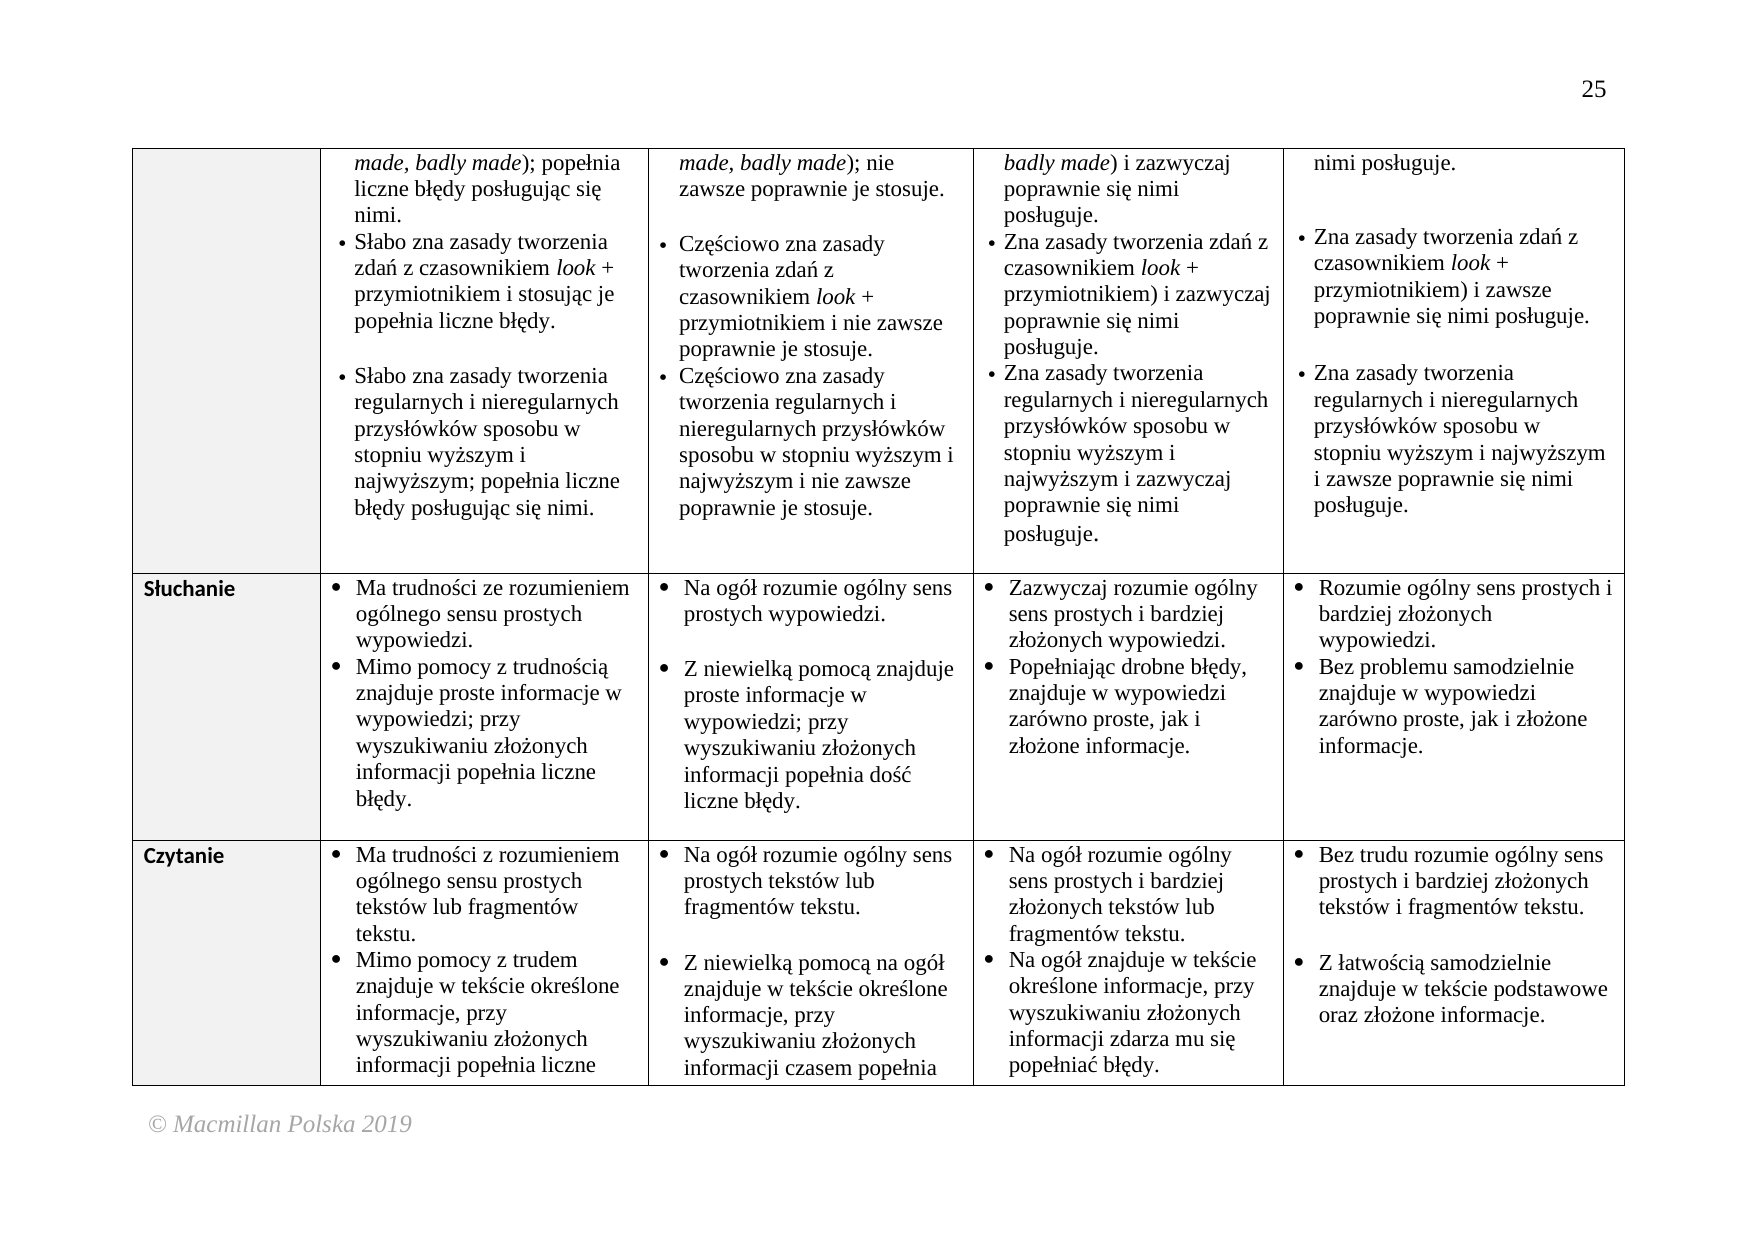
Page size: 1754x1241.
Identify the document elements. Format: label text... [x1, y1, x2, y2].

table_cell Rozumie ogólny sens prostych i bardziej złożonych wypowiedzi. Bez problemu samodzielnie znajduje w wypowiedzi zarówno proste, jak i złożone informacje. [1284, 574, 1624, 840]
table_header badly made) i zazwyczaj poprawnie się nimi posługuje. Zna zasady tworzenia zdań z czasownikiem look + przymiotnikiem) i zazwyczaj poprawnie się nimi posługuje. Zna zasady tworzenia regularnych i nieregularnych przysłówków sposobu w stopniu wyższym i najwyższym i zazwyczaj poprawnie się nimi posługuje. [974, 149, 1283, 573]
table_cell Ma trudności z rozumieniem ogólnego sensu prostych tekstów lub fragmentów tekstu. Mimo pomocy z trudem znajduje w tekście określone informacje, przy wyszukiwaniu złożonych informacji popełnia liczne błędy. Mimo pomocy z trudem rozpoznaje związki między poszczególnymi częściami tekstu. Mimo pomocy z trudem układa informacje w określonym porządku. Mimo pomocy z trudem określa główną myśl tekstu lub fragmentu tekstu. [321, 841, 648, 1085]
table_cell Na ogół rozumie ogólny sens prostych wypowiedzi. Z niewielką pomocą znajduje proste informacje w wypowiedzi; przy wyszukiwaniu złożonych informacji popełnia dość liczne błędy. [649, 574, 973, 840]
table_header made, badly made); popełnia liczne błędy posługując się nimi. Słabo zna zasady tworzenia zdań z czasownikiem look + przymiotnikiem i stosując je popełnia liczne błędy. Słabo zna zasady tworzenia regularnych i nieregularnych przysłówków sposobu w stopniu wyższym i najwyższym; popełnia liczne błędy posługując się nimi. [321, 149, 648, 573]
table_cell Na ogół rozumie ogólny sens prostych i bardziej złożonych tekstów lub fragmentów tekstu. Na ogół znajduje w tekście określone informacje, przy wyszukiwaniu złożonych informacji zdarza mu się popełniać błędy. Na ogół rozpoznaje związki między poszczególnymi częściami tekstu. Na ogół układa informacje w określonym porządku. Na ogół potrafi określić główną myśl tekstu lub fragmentu tekstu. [974, 841, 1283, 1085]
table_cell Bez trudu rozumie ogólny sens prostych i bardziej złożonych tekstów i fragmentów tekstu. Z łatwością samodzielnie znajduje w tekście podstawowe oraz złożone informacje. Z łatwością samodzielnie rozpoznaje związki między poszczególnymi częściami tekstu. Z łatwością samodzielnie układa informacje w określonym porządku. Z łatwością samodzielnie określa główną myśl tekstu lub fragmentu tekstu. [1284, 841, 1624, 1085]
table_cell Ma trudności ze rozumieniem ogólnego sensu prostych wypowiedzi. Mimo pomocy z trudnością znajduje proste informacje w wypowiedzi; przy wyszukiwaniu złożonych informacji popełnia liczne błędy. [321, 574, 648, 840]
table_header Częściowo zna i podaje słownictwo z obszarów: rodzaje sklepów, towary i ich cechy, promocje, sprzedawanie, sposoby płatności, czasem popełniając błędy. Częściowo zna i podaje słownictwo z obszarów: rodzina, święta i uroczystości, formy spędzania wolnego czasu, czasem popełniając błędy. Częściowo zna i podaje słownictwo z obszarów: tradycje i zwyczaje, czasem popełniając błędy. Częściowo zna i podaje słownictwo z obszaru: korzystanie z podstawowych urządzeń technicznych, czasem popełniając błędy. Częściowo zna i podaje słownictwo z obszarów: środki transportu i korzystanie z nich, orientacja w terenie, baza noclegowa, czasem popełniając błędy. Częściowo zna i podaje słownictwo z obszaru: uczenie się, czasem popełniając błędy. Częściowo zna i podaje słownictwo z obszarów: cechy charakteru, umiejętności i zainteresowania, czasem popełniając błędy. Częściowo zna zasady tworzenia zdań z podmiotem It (do definiowania pojęć) i nie zawsze poprawnie je stosuje. Częściowo zna zasady tworzenia zdań z podmiotem There (do definiowania pojęć) i nie zawsze poprawnie je stosuje. Częściowo zna i nie zawsze poprawnie stosuje czas Present simple. Częściowo zna zasady i nie zawsze poprawnie stosuje przymiotniki regularne i nieregularne w stopniu wyższym (do opisywania oferty wakacyjnej/ handlowej). Częściowo zna zasady i nie zawsze poprawnie stosuje przymiotniki regularne i nieregularne w stopniu najwyższym (do opisywania oferty wakacyjnej/ handlowej). Częściowo zna zasady i nie zawsze poprawnie stosuje przymiotniki regularne i nieregularne w stopniu równym używając struktury: (not) as … as. Częściowo zna zasady tworzenia zdań z: too, enough, not enough i nie zawsze poprawnie się nimi posługuje. Częściowo zna zasady zastępowania powtarzających się rzeczowników zaimkami one w l. poj. i ones w l. mn. i zazwyczaj potrafi je poprawnie stosować (np. podczas wybierania z gamy produktów, które chcemy kupić); czasem popełnia błędy posługując się nimi. Częściowo zna zasady tworzenia wybranych przymiotników o znaczeniu przeciwnym przez dodawanie przedrostka (un-) przyrostków (-ful, -less) (np. do opisywania produktów/ towarów) i nie zawsze poprawnie je stosuje. Częściowo zna inne zasady tworzenia przymiotników o znaczeniu przeciwnym (well-made, badly made); nie zawsze poprawnie je stosuje. Częściowo zna zasady tworzenia zdań z czasownikiem look + przymiotnikiem i nie zawsze poprawnie je stosuje. Częściowo zna zasady tworzenia regularnych i nieregularnych przysłówków sposobu w stopniu wyższym i najwyższym i nie zawsze poprawnie je stosuje. [649, 149, 973, 573]
table_header [133, 149, 320, 573]
table_cell Zazwyczaj rozumie ogólny sens prostych i bardziej złożonych wypowiedzi. Popełniając drobne błędy, znajduje w wypowiedzi zarówno proste, jak i złożone informacje. [974, 574, 1283, 840]
table_cell Słuchanie [133, 574, 320, 840]
table_cell Na ogół rozumie ogólny sens prostych tekstów lub fragmentów tekstu. Z niewielką pomocą na ogół znajduje w tekście określone informacje, przy wyszukiwaniu złożonych informacji czasem popełnia błędy. Z niewielką pomocą na ogół rozpoznaje związki między poszczególnymi częściami tekstu. Z niewielką pomocą na ogół układa informacje w określonym porządku. Z niewielką pomocą na ogół potrafi określić główną myśl tekstu lub fragmentu tekstu. [649, 841, 973, 1085]
table_header Zna i zawsze poprawnie podaje słownictwo z obszarów: rodzaje sklepów, towary i ich cechy, promocje, sprzedawanie, sposoby płatności. Zna i zawsze poprawnie podaje słownictwo z obszarów: rodzina, święta i uroczystości, formy spędzania wolnego czasu. Zna i zawsze poprawnie podaje słownictwo z obszaru: tradycje i zwyczaje. Zna i zawsze poprawnie podaje słownictwo z obszaru: korzystanie z podstawowych urządzeń technicznych. Zna i zawsze poprawnie podaje słownictwo z obszaru: środki transportu i korzystanie z nich, orientacja w terenie, baza noclegowa. Zna i zawsze poprawnie podaje słownictwo z obszaru: uczenie się. Zna i zawsze poprawnie podaje słownictwo z obszaru: cechy charakteru, umiejętności i zainteresowania. Zna i zawsze poprawnie stosuje zasady tworzenia zdań z podmiotem It (do definiowania pojęć). Zna i zawsze poprawnie stosuje zasady tworzenia zdań z podmiotem There (do definiowania pojęć). Zna i zawsze poprawnie stosuje czas Present simple. Zna zasady i zawsze poprawnie stosuje przymiotniki regularne i nieregularne w stopniu wyższym (do opisywania oferty wakacyjnej/ handlowej). Zna zasady i zawsze poprawnie stosuje przymiotniki regularne i nieregularne w stopniu najwyższym (do opisywania oferty wakacyjnej/ handlowej). Zna zasady i zawsze poprawnie stosuje przymiotniki regularne i nieregularne w stopniu równym używając struktury: (not) as … as Zna zasady tworzenia zdań z: too, enough, not enough i bezbłędnie, lub niemal bezbłędnie, się nimi posługuje. Zna zasady zastępowania powtarzających się rzeczowników zaimkami one w l. poj. i ones w l. mn. i zazwyczaj potrafi je poprawnie stosować (np. podczas wybierania z gamy produktów, które chcemy kupić) i zawsze potrafi je poprawnie stosować. Zna zasady tworzenia wybranych przymiotników o znaczeniu przeciwnym przez dodawanie przedrostka (un-) przyrostków (-ful, -less) (np. do opisywania produktów/ towarów) i zawsze poprawnie je stosuje. Zna inne zasady tworzenia przymiotników o znaczeniu przeciwnym (well-made, badly made) i zawsze poprawnie się nimi posługuje. Zna zasady tworzenia zdań z czasownikiem look + przymiotnikiem) i zawsze poprawnie się nimi posługuje. Zna zasady tworzenia regularnych i nieregularnych przysłówków sposobu w stopniu wyższym i najwyższym i zawsze poprawnie się nimi posługuje. [1284, 149, 1624, 573]
table_cell Czytanie [133, 841, 320, 1085]
